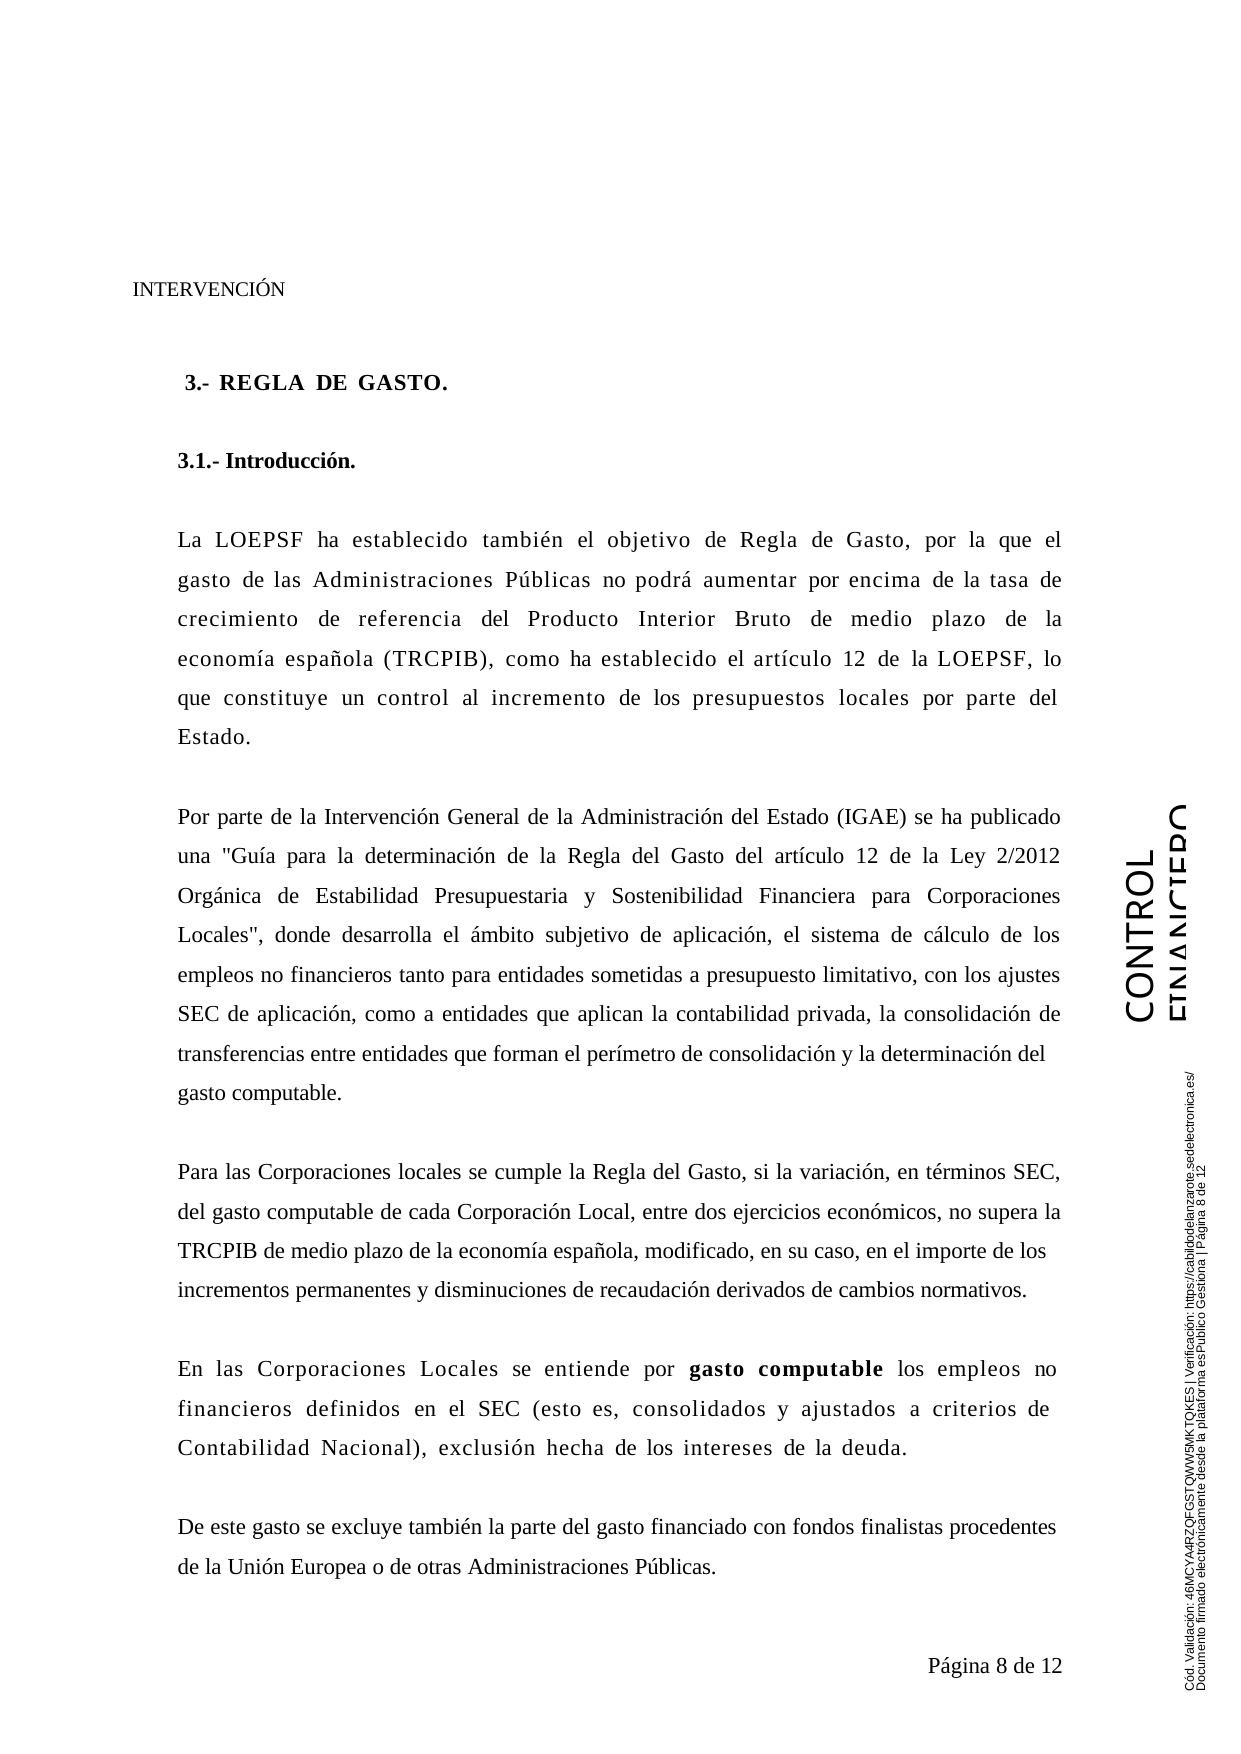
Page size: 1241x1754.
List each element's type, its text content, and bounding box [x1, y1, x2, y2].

text En las Corporaciones Locales se entiende por gasto computable los empleos no [177, 1356, 1065, 1382]
text Estado. [177, 724, 1063, 750]
text CONTROL FINANCIERO [1117, 635, 1183, 1027]
text La LOEPSF ha establecido también el objetivo de Regla de Gasto, por la que el gasto de las Administraciones Públicas no podrá aumentar por encima de la tasa de crecimiento de referencia del Producto Interior Bruto de medio plazo de la economía española (TRCPIB), como ha establecido el artículo 12 de la LOEPSF, lo que constituye un control al incremento de los presupuestos locales por parte del [177, 527, 1062, 711]
text incrementos permanentes y disminuciones de recaudación derivados de cambios normativos. [177, 1277, 1064, 1303]
text 3.1.- Introducción. [177, 448, 360, 474]
text 3.- REGLA DE GASTO. [184, 369, 1070, 395]
text Por parte de la Intervención General de la Administración del Estado (IGAE) se ha publicado una "Guía para la determinación de la Regla del Gasto del artículo 12 de la Ley 2/2012 Orgánica de Estabilidad Presupuestaria y Sostenibilidad Financiera para Corporaciones Locales", donde desarrolla el ámbito subjetivo de aplicación, el sistema de cálculo de los empleos no financieros tanto para entidades sometidas a presupuesto limitativo, con los ajustes SEC de aplicación, como a entidades que aplican la contabilidad privada, la consolidación de transferencias entre entidades que forman el perímetro de consolidación y la determinación del [177, 803, 1062, 1066]
text De este gasto se excluye también la parte del gasto financiado con fondos finalistas procedentes [177, 1513, 1063, 1540]
text INTERVENCIÓN [132, 277, 289, 301]
text Página 8 de 12 [928, 1653, 1066, 1679]
text Cód. Validación: 46MCYA4RZQFGSTQWW5MKTQKES | Verificación: https://cabildodelanzarote.sedelectronica.es/ Documento firmado electrónicamente desde la plataforma esPublico Gestiona | Página 8 de 12 [1183, 1054, 1208, 1693]
text de la Unión Europea o de otras Administraciones Públicas. [177, 1553, 1063, 1579]
text Para las Corporaciones locales se cumple la Regla del Gasto, si la variación, en términos SEC, del gasto computable de cada Corporación Local, entre dos ejercicios económicos, no supera la TRCPIB de medio plazo de la economía española, modificado, en su caso, en el importe de los [177, 1158, 1062, 1263]
text financieros definidos en el SEC (esto es, consolidados y ajustados a criterios de Contabilidad Nacional), exclusión hecha de los intereses de la deuda. [177, 1383, 1065, 1460]
text gasto computable. [177, 1079, 1064, 1105]
